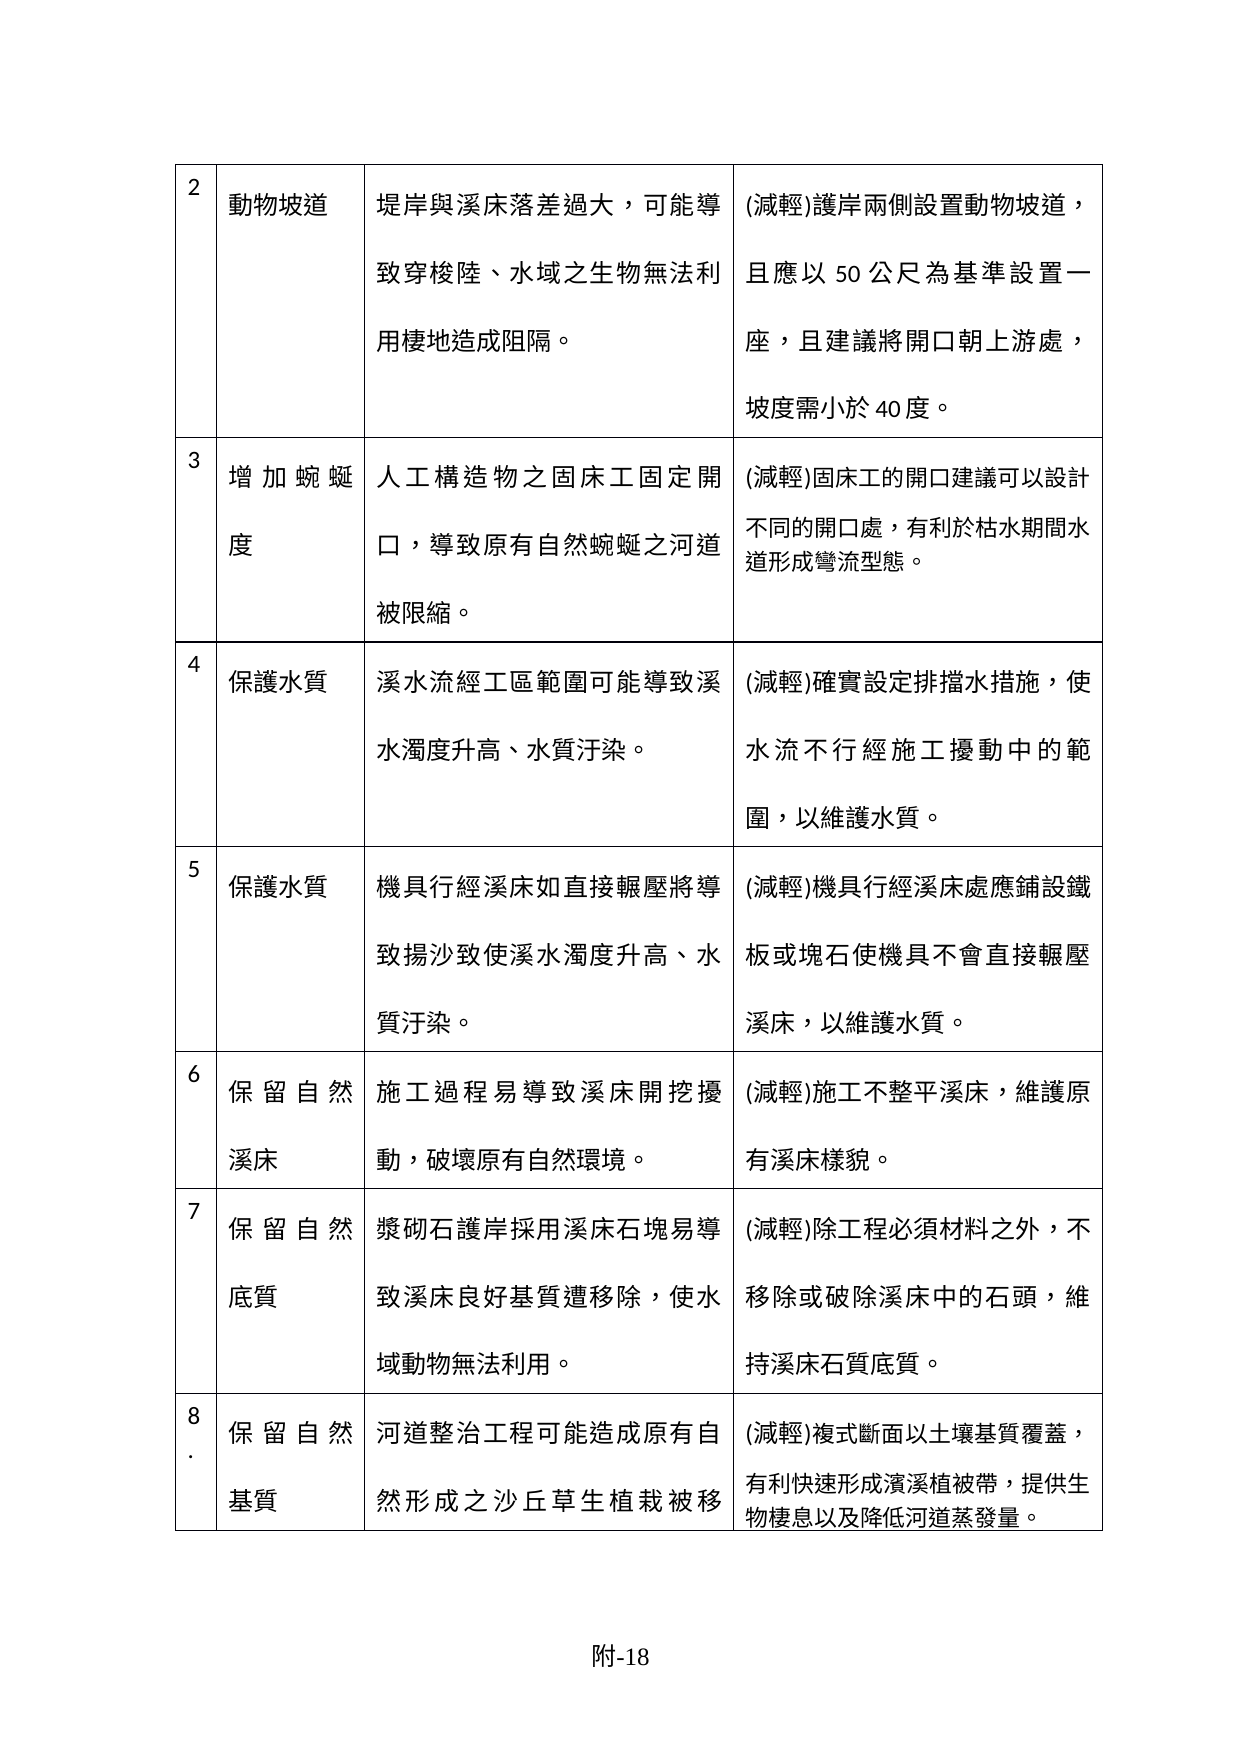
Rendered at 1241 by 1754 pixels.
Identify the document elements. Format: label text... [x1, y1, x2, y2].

table_cell 機具行經溪床如直接輾壓將導致揚沙致使溪水濁度升高、水質汙染。 [365, 847, 733, 1051]
table_cell 人工構造物之固床工固定開口，導致原有自然蜿蜒之河道被限縮。 [365, 438, 733, 641]
table_cell 施工過程易導致溪床開挖擾動，破壞原有自然環境。 [365, 1052, 733, 1188]
table_cell 漿砌石護岸採用溪床石塊易導致溪床良好基質遭移除，使水域動物無法利用。 [365, 1189, 733, 1393]
table_cell (減輕)固床工的開口建議可以設計不同的開口處，有利於枯水期間水道形成彎流型態。 [734, 438, 1102, 641]
table_cell (減輕)機具行經溪床處應鋪設鐵板或塊石使機具不會直接輾壓溪床，以維護水質。 [734, 847, 1102, 1051]
table_cell (減輕)施工不整平溪床，維護原有溪床樣貌。 [734, 1052, 1102, 1188]
table_cell (減輕)複式斷面以土壤基質覆蓋，有利快速形成濱溪植被帶，提供生物棲息以及降低河道蒸發量。 [734, 1394, 1102, 1529]
table_cell (減輕)確實設定排擋水措施，使水流不行經施工擾動中的範圍，以維護水質。 [734, 643, 1102, 846]
table_cell 溪水流經工區範圍可能導致溪水濁度升高、水質汙染。 [365, 643, 733, 846]
table_cell 保護水質 [217, 847, 364, 1051]
table_cell 堤岸與溪床落差過大，可能導致穿梭陸、水域之生物無法利用棲地造成阻隔。 [365, 165, 733, 437]
table_cell 動物坡道 [217, 165, 364, 437]
table_cell 8. [176, 1394, 216, 1529]
table_cell 2 [176, 165, 216, 437]
table_cell (減輕)護岸兩側設置動物坡道，且應以50公尺為基準設置一座，且建議將開口朝上游處，坡度需小於40度。 [734, 165, 1102, 437]
table_cell 保護水質 [217, 643, 364, 846]
table_cell 增加蜿蜒度 [217, 438, 364, 641]
table_cell 保留自然基質 [217, 1394, 364, 1529]
table_cell 3 [176, 438, 216, 641]
table_cell 保留自然底質 [217, 1189, 364, 1393]
table_cell 4 [176, 643, 216, 846]
table_cell (減輕)除工程必須材料之外，不移除或破除溪床中的石頭，維持溪床石質底質。 [734, 1189, 1102, 1393]
table_cell 河道整治工程可能造成原有自然形成之沙丘草生植栽被移 [365, 1394, 733, 1529]
table_cell 6 [176, 1052, 216, 1188]
table_cell 5 [176, 847, 216, 1051]
table_cell 7 [176, 1189, 216, 1393]
table_cell 保留自然溪床 [217, 1052, 364, 1188]
